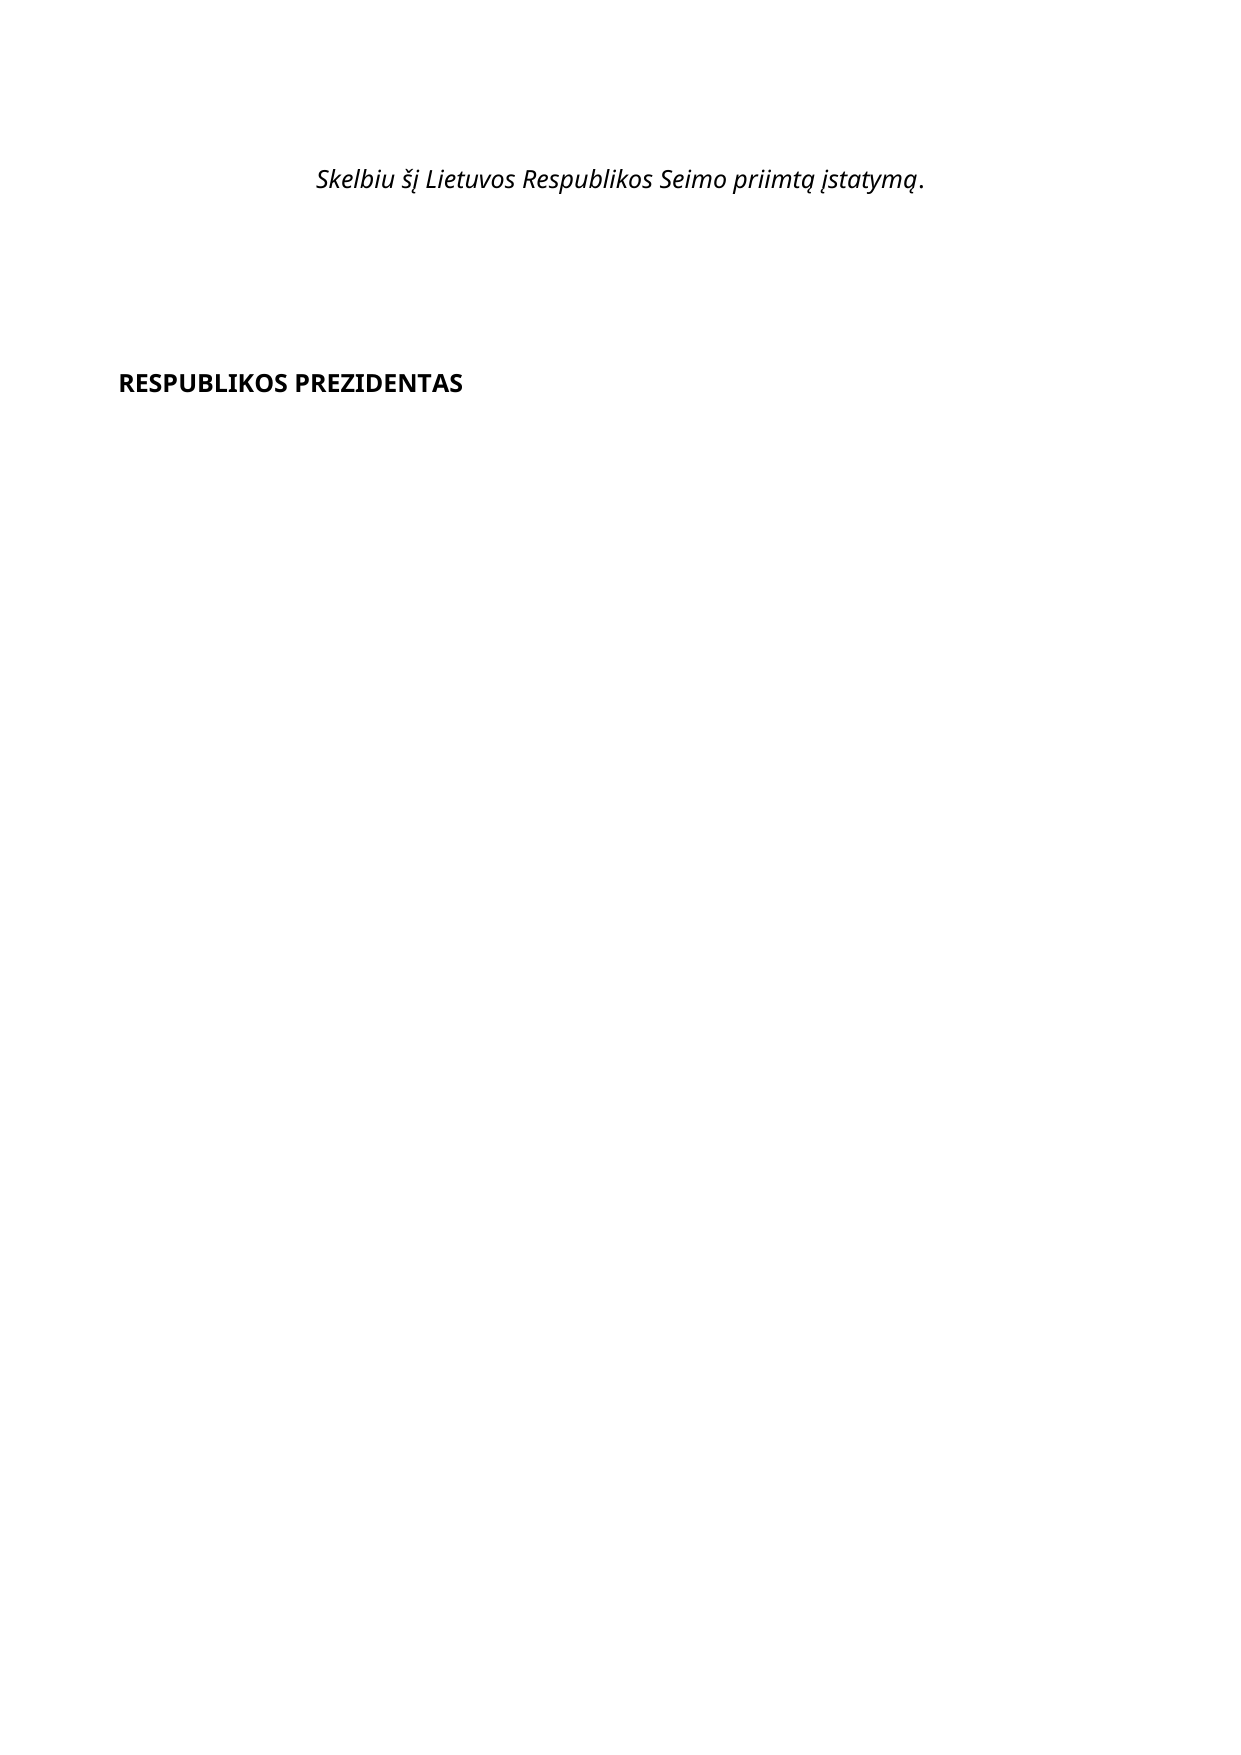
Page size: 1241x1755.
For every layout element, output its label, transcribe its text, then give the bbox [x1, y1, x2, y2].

text RESPUBLIKOS PREZIDENTAS [118, 365, 1122, 399]
text Skelbiu šį Lietuvos Respublikos Seimo priimtą įstatymą. [118, 161, 1122, 195]
